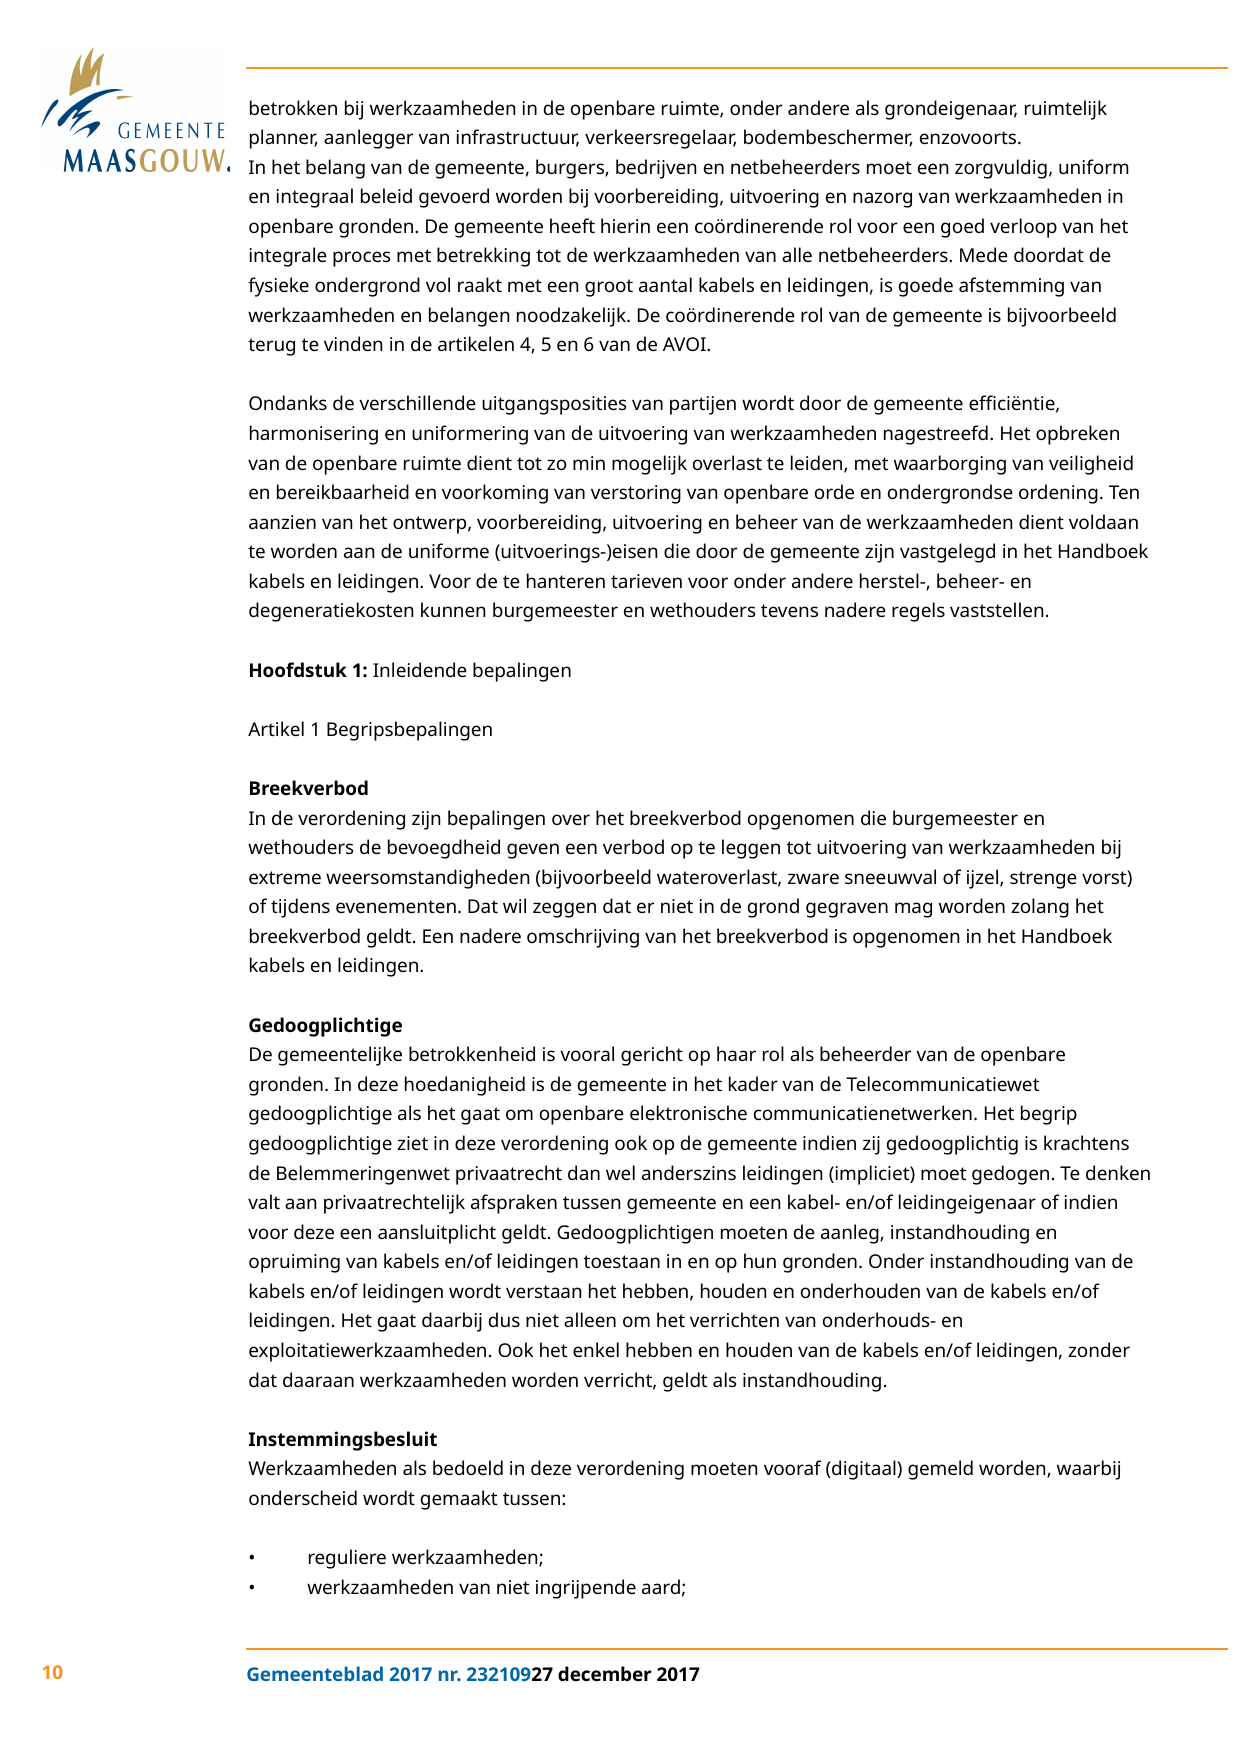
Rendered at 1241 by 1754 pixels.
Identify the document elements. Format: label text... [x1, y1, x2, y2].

text Artikel 1 Begripsbepalingen [248, 716, 1152, 742]
text Breekverbod [248, 775, 1152, 801]
text Instemmingsbesluit [248, 1426, 1152, 1452]
text Hoofdstuk 1: Inleidende bepalingen [248, 657, 1152, 683]
picture [41, 47, 231, 172]
text betrokken bij werkzaamheden in de openbare ruimte, onder andere als grondeigenaar, ruimtelijk planner, aanlegger van infrastructuur, verkeersregelaar, bodembeschermer, enzovoorts. [248, 95, 1152, 150]
text In de verordening zijn bepalingen over het breekverbod opgenomen die burgemeester en wethouders de bevoegdheid geven een verbod op te leggen tot uitvoering van werkzaamheden bij extreme weersomstandigheden (bijvoorbeeld wateroverlast, zware sneeuwval of ijzel, strenge vorst) of tijdens evenementen. Dat wil zeggen dat er niet in de grond gegraven mag worden zolang het breekverbod geldt. Een nadere omschrijving van het breekverbod is opgenomen in het Handboek kabels en leidingen. [248, 805, 1152, 978]
text Gedoogplichtige [248, 1012, 1152, 1038]
text Werkzaamheden als bedoeld in deze verordening moeten vooraf (digitaal) gemeld worden, waarbij onderscheid wordt gemaakt tussen: [248, 1456, 1152, 1511]
list reguliere werkzaamheden; [248, 1544, 1152, 1570]
text Ondanks de verschillende uitgangsposities van partijen wordt door de gemeente efficiëntie, harmonisering en uniformering van de uitvoering van werkzaamheden nagestreefd. Het opbreken van de openbare ruimte dient tot zo min mogelijk overlast te leiden, met waarborging van veiligheid en bereikbaarheid en voorkoming van verstoring van openbare orde en ondergrondse ordening. Ten aanzien van het ontwerp, voorbereiding, uitvoering en beheer van de werkzaamheden dient voldaan te worden aan de uniforme (uitvoerings-)eisen die door de gemeente zijn vastgelegd in het Handboek kabels en leidingen. Voor de te hanteren tarieven voor onder andere herstel-, beheer- en degeneratiekosten kunnen burgemeester en wethouders tevens nadere regels vaststellen. [248, 391, 1152, 623]
list werkzaamheden van niet ingrijpende aard; [248, 1574, 1152, 1600]
text De gemeentelijke betrokkenheid is vooral gericht op haar rol als beheerder van de openbare gronden. In deze hoedanigheid is de gemeente in het kader van de Telecommunicatiewet gedoogplichtige als het gaat om openbare elektronische communicatienetwerken. Het begrip gedoogplichtige ziet in deze verordening ook op de gemeente indien zij gedoogplichtig is krachtens de Belemmeringenwet privaatrecht dan wel anderszins leidingen (impliciet) moet gedogen. Te denken valt aan privaatrechtelijk afspraken tussen gemeente en een kabel- en/of leidingeigenaar of indien voor deze een aansluitplicht geldt. Gedoogplichtigen moeten de aanleg, instandhouding en opruiming van kabels en/of leidingen toestaan in en op hun gronden. Onder instandhouding van de kabels en/of leidingen wordt verstaan het hebben, houden en onderhouden van de kabels en/of leidingen. Het gaat daarbij dus niet alleen om het verrichten van onderhouds- en exploitatiewerkzaamheden. Ook het enkel hebben en houden van de kabels en/of leidingen, zonder dat daaraan werkzaamheden worden verricht, geldt als instandhouding. [248, 1041, 1152, 1393]
text In het belang van de gemeente, burgers, bedrijven en netbeheerders moet een zorgvuldig, uniform en integraal beleid gevoerd worden bij voorbereiding, uitvoering en nazorg van werkzaamheden in openbare gronden. De gemeente heeft hierin een coördinerende rol voor een goed verloop van het integrale proces met betrekking tot de werkzaamheden van alle netbeheerders. Mede doordat de fysieke ondergrond vol raakt met een groot aantal kabels en leidingen, is goede afstemming van werkzaamheden en belangen noodzakelijk. De coördinerende rol van de gemeente is bijvoorbeeld terug te vinden in de artikelen 4, 5 en 6 van de AVOI. [248, 154, 1152, 357]
